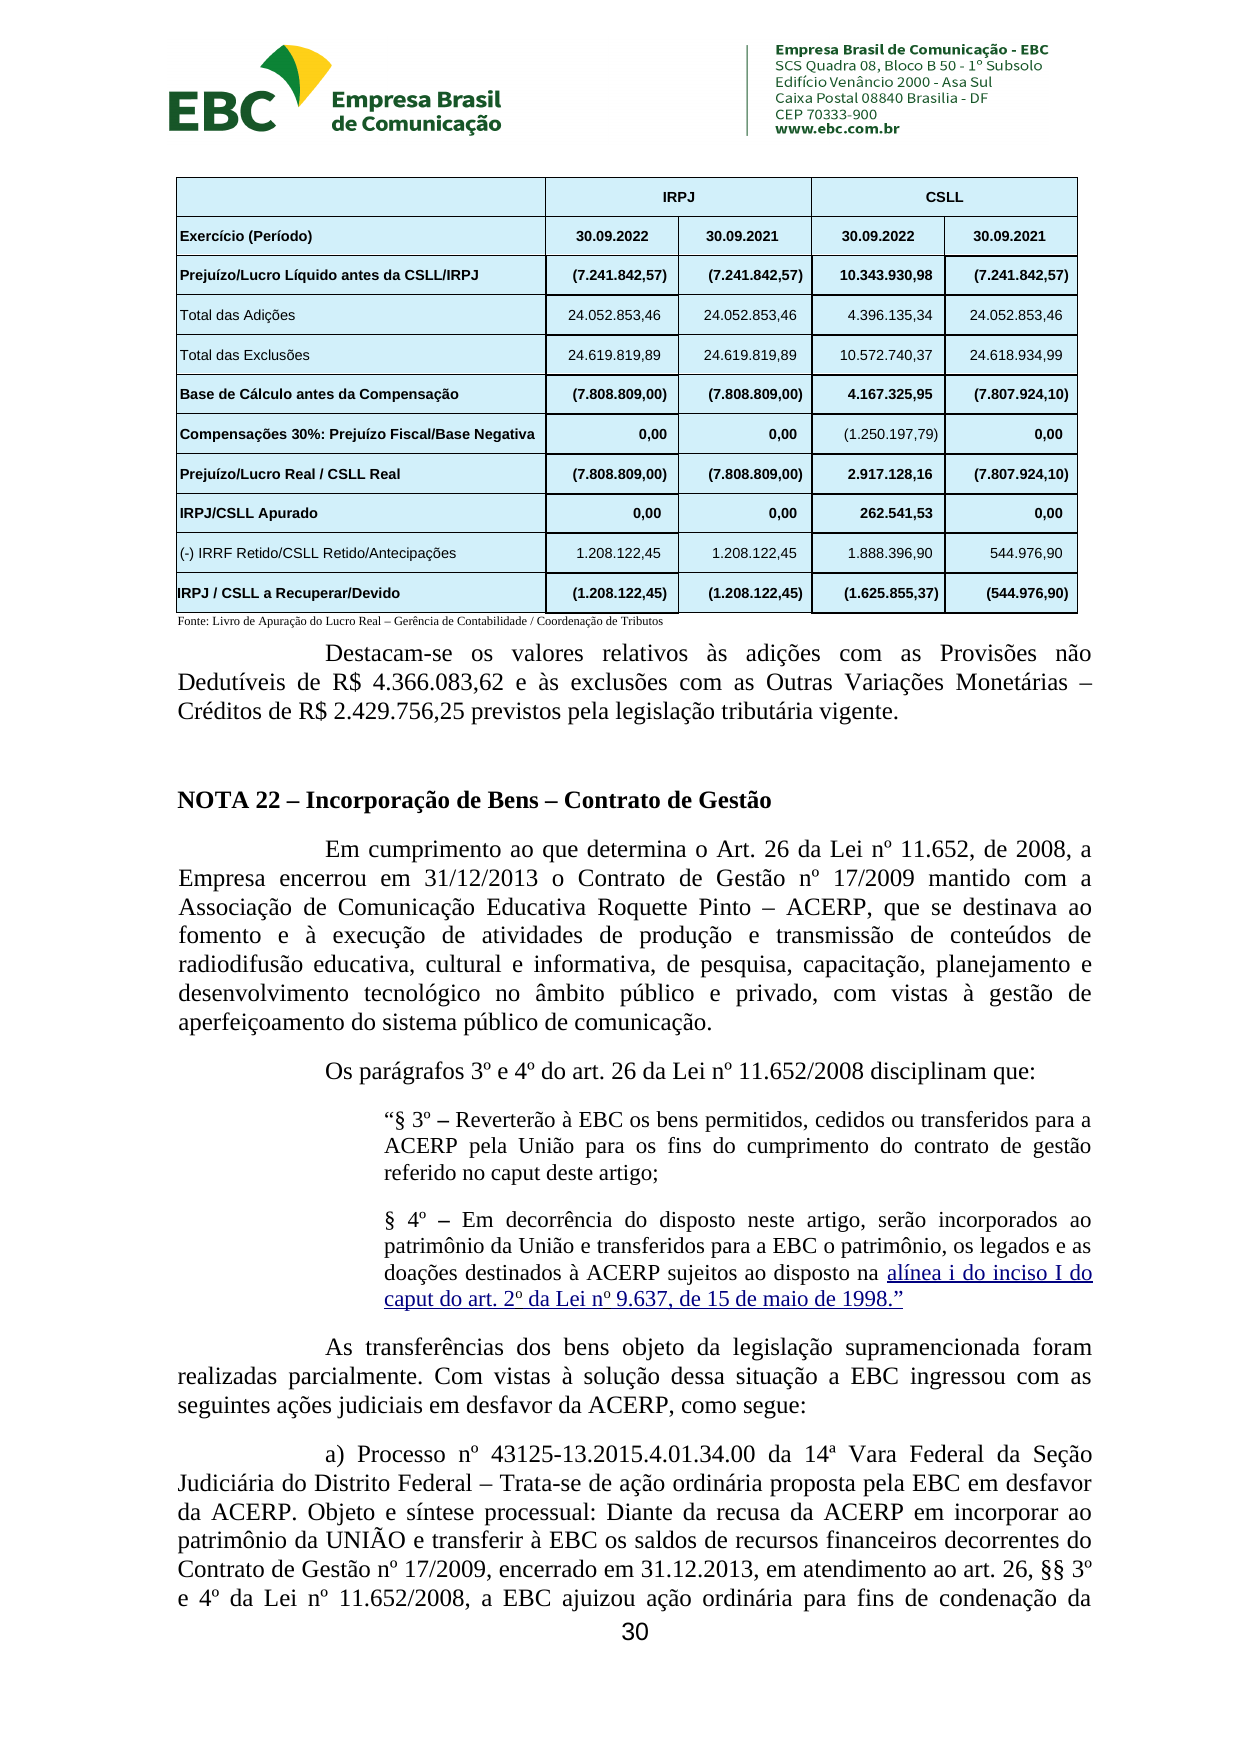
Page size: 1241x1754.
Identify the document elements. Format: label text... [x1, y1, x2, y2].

table_cell 2.917.128,16 [813, 455, 944, 493]
table_cell (544.976,90) [946, 574, 1077, 612]
table_cell (7.808.809,00) [679, 454, 811, 493]
table_cell 0,00 [679, 414, 811, 453]
table_cell 24.618.934,99 [946, 336, 1077, 373]
table_cell (1.208.122,45) [547, 574, 678, 612]
text Fonte: Livro de Apuração do Lucro Real – Gerência de Contabilidade / Coordenação de Tributos [177, 614, 1093, 628]
table_cell 0,00 [547, 415, 678, 453]
table_cell Prejuízo/Lucro Real / CSLL Real [177, 454, 545, 493]
table_cell (7.241.842,57) [679, 256, 811, 294]
table_cell (7.807.924,10) [946, 455, 1077, 493]
table_cell 0,00 [547, 495, 678, 532]
text NOTA 22 – Incorporação de Bens – Contrato de Gestão [177, 785, 1093, 813]
table_cell 1.888.396,90 [813, 534, 944, 572]
text Destacam-se os valores relativos às adições com as Provisões não Dedutíveis de R$ 4.366.083,62 e às exclusões com as Outras Variações Monetárias – Créditos de R$ 2.429.756,25 previstos pela legislação tributária vigente. [177, 638, 1093, 725]
table_cell 24.619.819,89 [679, 335, 811, 373]
table_cell 30.09.2021 [945, 217, 1077, 254]
table_header CSLL [812, 178, 1077, 216]
table_cell 30.09.2022 [546, 217, 678, 254]
table_cell 24.052.853,46 [679, 295, 811, 334]
table_cell 24.052.853,46 [946, 296, 1077, 334]
table_cell 544.976,90 [946, 534, 1077, 572]
table_cell 0,00 [946, 415, 1077, 453]
text “§ 3º – Reverterão à EBC os bens permitidos, cedidos ou transferidos para a ACERP pela União para os fins do cumprimento do contrato de gestão referido no caput deste artigo; [384, 1106, 1093, 1185]
table_cell (1.250.197,79) [813, 415, 944, 453]
table_header IRPJ [546, 178, 811, 216]
text As transferências dos bens objeto da legislação supramencionada foram realizadas parcialmente. Com vistas à solução dessa situação a EBC ingressou com as seguintes ações judiciais em desfavor da ACERP, como segue: [177, 1332, 1093, 1418]
table_cell 24.619.819,89 [547, 336, 678, 373]
table_cell 10.572.740,37 [813, 336, 944, 373]
text a) Processo nº 43125-13.2015.4.01.34.00 da 14ª Vara Federal da Seção Judiciária do Distrito Federal – Trata-se de ação ordinária proposta pela EBC em desfavor da ACERP. Objeto e síntese processual: Diante da recusa da ACERP em incorporar ao patrimônio da UNIÃO e transferir à EBC os saldos de recursos financeiros decorrentes do Contrato de Gestão nº 17/2009, encerrado em 31.12.2013, em atendimento ao art. 26, §§ 3º e 4º da Lei nº 11.652/2008, a EBC ajuizou ação ordinária para fins de condenação da [177, 1439, 1093, 1612]
table_cell 4.396.135,34 [813, 296, 944, 334]
table_cell 10.343.930,98 [813, 256, 944, 294]
table_cell 4.167.325,95 [813, 376, 944, 413]
table_cell Exercício (Período) [177, 217, 545, 254]
table_cell 30.09.2021 [679, 217, 811, 254]
text Os parágrafos 3º e 4º do art. 26 da Lei nº 11.652/2008 disciplinam que: [177, 1056, 1093, 1085]
table_cell (7.241.842,57) [547, 256, 678, 294]
table_cell Total das Adições [177, 295, 545, 334]
table_cell 262.541,53 [813, 495, 944, 532]
table_cell 30.09.2022 [812, 217, 944, 254]
table_cell IRPJ / CSLL a Recuperar/Devido [177, 573, 545, 612]
table_header [177, 178, 545, 216]
table_cell (7.807.924,10) [946, 376, 1077, 413]
table_cell 24.052.853,46 [547, 296, 678, 334]
table_cell IRPJ/CSLL Apurado [177, 494, 545, 532]
table_cell 0,00 [679, 494, 811, 532]
table_cell 0,00 [946, 495, 1077, 532]
table_cell (7.808.809,00) [547, 376, 678, 413]
table_cell (-) IRRF Retido/CSLL Retido/Antecipações [177, 533, 545, 572]
text § 4º – Em decorrência do disposto neste artigo, serão incorporados ao patrimônio da União e transferidos para a EBC o patrimônio, os legados e as doações destinados à ACERP sujeitos ao disposto na alínea i do inciso I do caput do art. 2o da Lei no 9.637, de 15 de maio de 1998.” [384, 1206, 1093, 1311]
table_cell (1.208.122,45) [679, 573, 811, 612]
table_cell Total das Exclusões [177, 335, 545, 373]
table_cell Prejuízo/Lucro Líquido antes da CSLL/IRPJ [177, 256, 545, 294]
text Em cumprimento ao que determina o Art. 26 da Lei nº 11.652, de 2008, a Empresa encerrou em 31/12/2013 o Contrato de Gestão nº 17/2009 mantido com a Associação de Comunicação Educativa Roquette Pinto – ACERP, que se destinava ao fomento e à execução de atividades de produção e transmissão de conteúdos de radiodifusão educativa, cultural e informativa, de pesquisa, capacitação, planejamento e desenvolvimento tecnológico no âmbito público e privado, com vistas à gestão de aperfeiçoamento do sistema público de comunicação. [178, 834, 1093, 1036]
table_cell (7.808.809,00) [547, 455, 678, 493]
table_cell (1.625.855,37) [813, 574, 944, 612]
table_cell 1.208.122,45 [547, 534, 678, 572]
table_cell Compensações 30%: Prejuízo Fiscal/Base Negativa [177, 414, 545, 453]
table_cell Base de Cálculo antes da Compensação [177, 375, 545, 413]
table_cell (7.241.842,57) [946, 257, 1077, 294]
table_cell (7.808.809,00) [679, 375, 811, 413]
table_cell 1.208.122,45 [679, 533, 811, 572]
